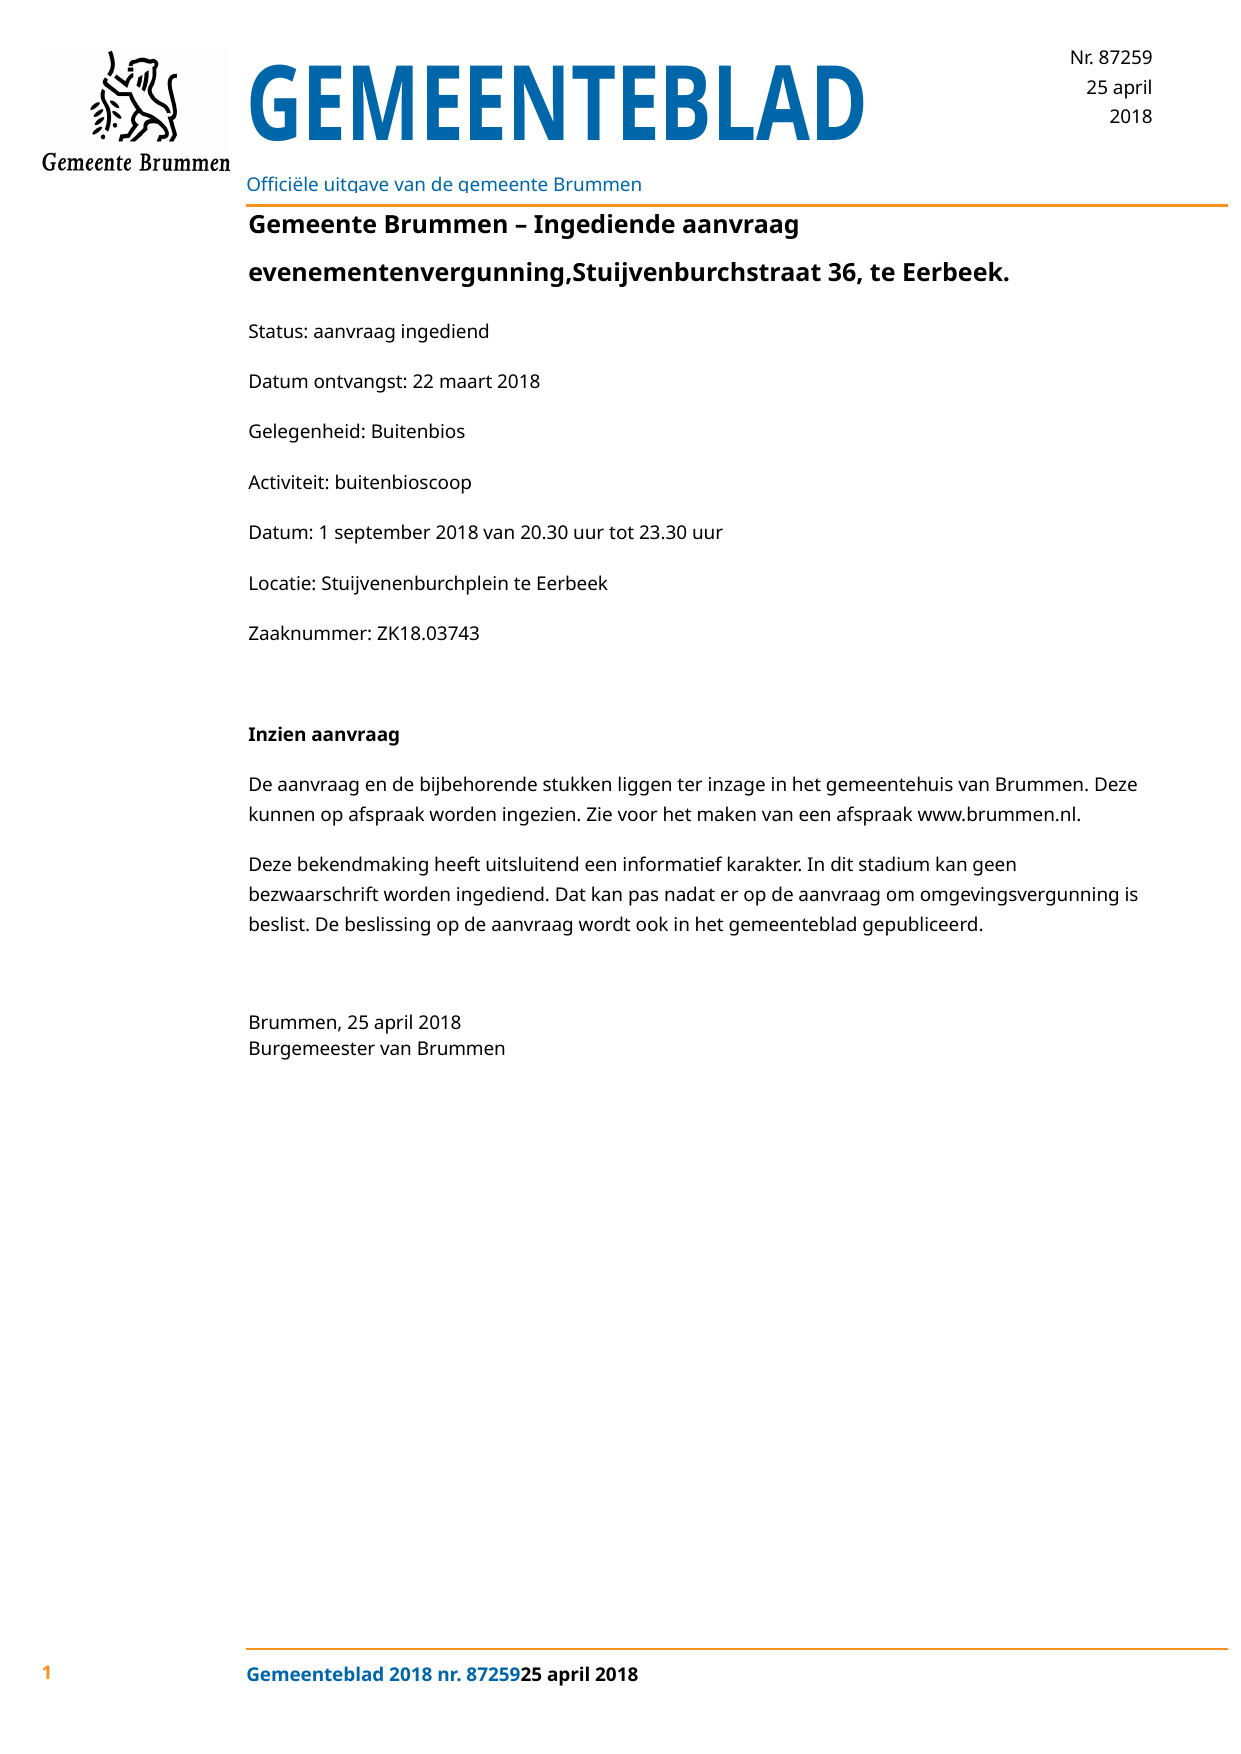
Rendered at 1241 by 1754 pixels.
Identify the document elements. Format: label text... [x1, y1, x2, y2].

text Inzien aanvraag [248, 721, 1152, 747]
text Datum: 1 september 2018 van 20.30 uur tot 23.30 uur [248, 519, 1152, 545]
text Zaaknummer: ZK18.03743 [248, 620, 1152, 646]
text De aanvraag en de bijbehorende stukken liggen ter inzage in het gemeentehuis van Brummen. Deze kunnen op afspraak worden ingezien. Zie voor het maken van een afspraak www.brummen.nl. [248, 772, 1152, 827]
text Status: aanvraag ingediend [248, 318, 1152, 344]
text Locatie: Stuijvenenburchplein te Eerbeek [248, 570, 1152, 596]
text Deze bekendmaking heeft uitsluitend een informatief karakter. In dit stadium kan geen bezwaarschrift worden ingediend. Dat kan pas nadat er op de aanvraag om omgevingsvergunning is beslist. De beslissing op de aanvraag wordt ook in het gemeenteblad gepubliceerd. [248, 852, 1152, 937]
picture [41, 47, 231, 172]
text Datum ontvangst: 22 maart 2018 [248, 368, 1152, 394]
text Brummen, 25 april 2018 [248, 1009, 1152, 1035]
text Burgemeester van Brummen [248, 1035, 1152, 1061]
text Gelegenheid: Buitenbios [248, 419, 1152, 444]
text Gemeente Brummen – Ingediende aanvraag evenementenvergunning,Stuijvenburchstraat 36, te Eerbeek. [248, 207, 1152, 288]
text Activiteit: buitenbioscoop [248, 469, 1152, 495]
